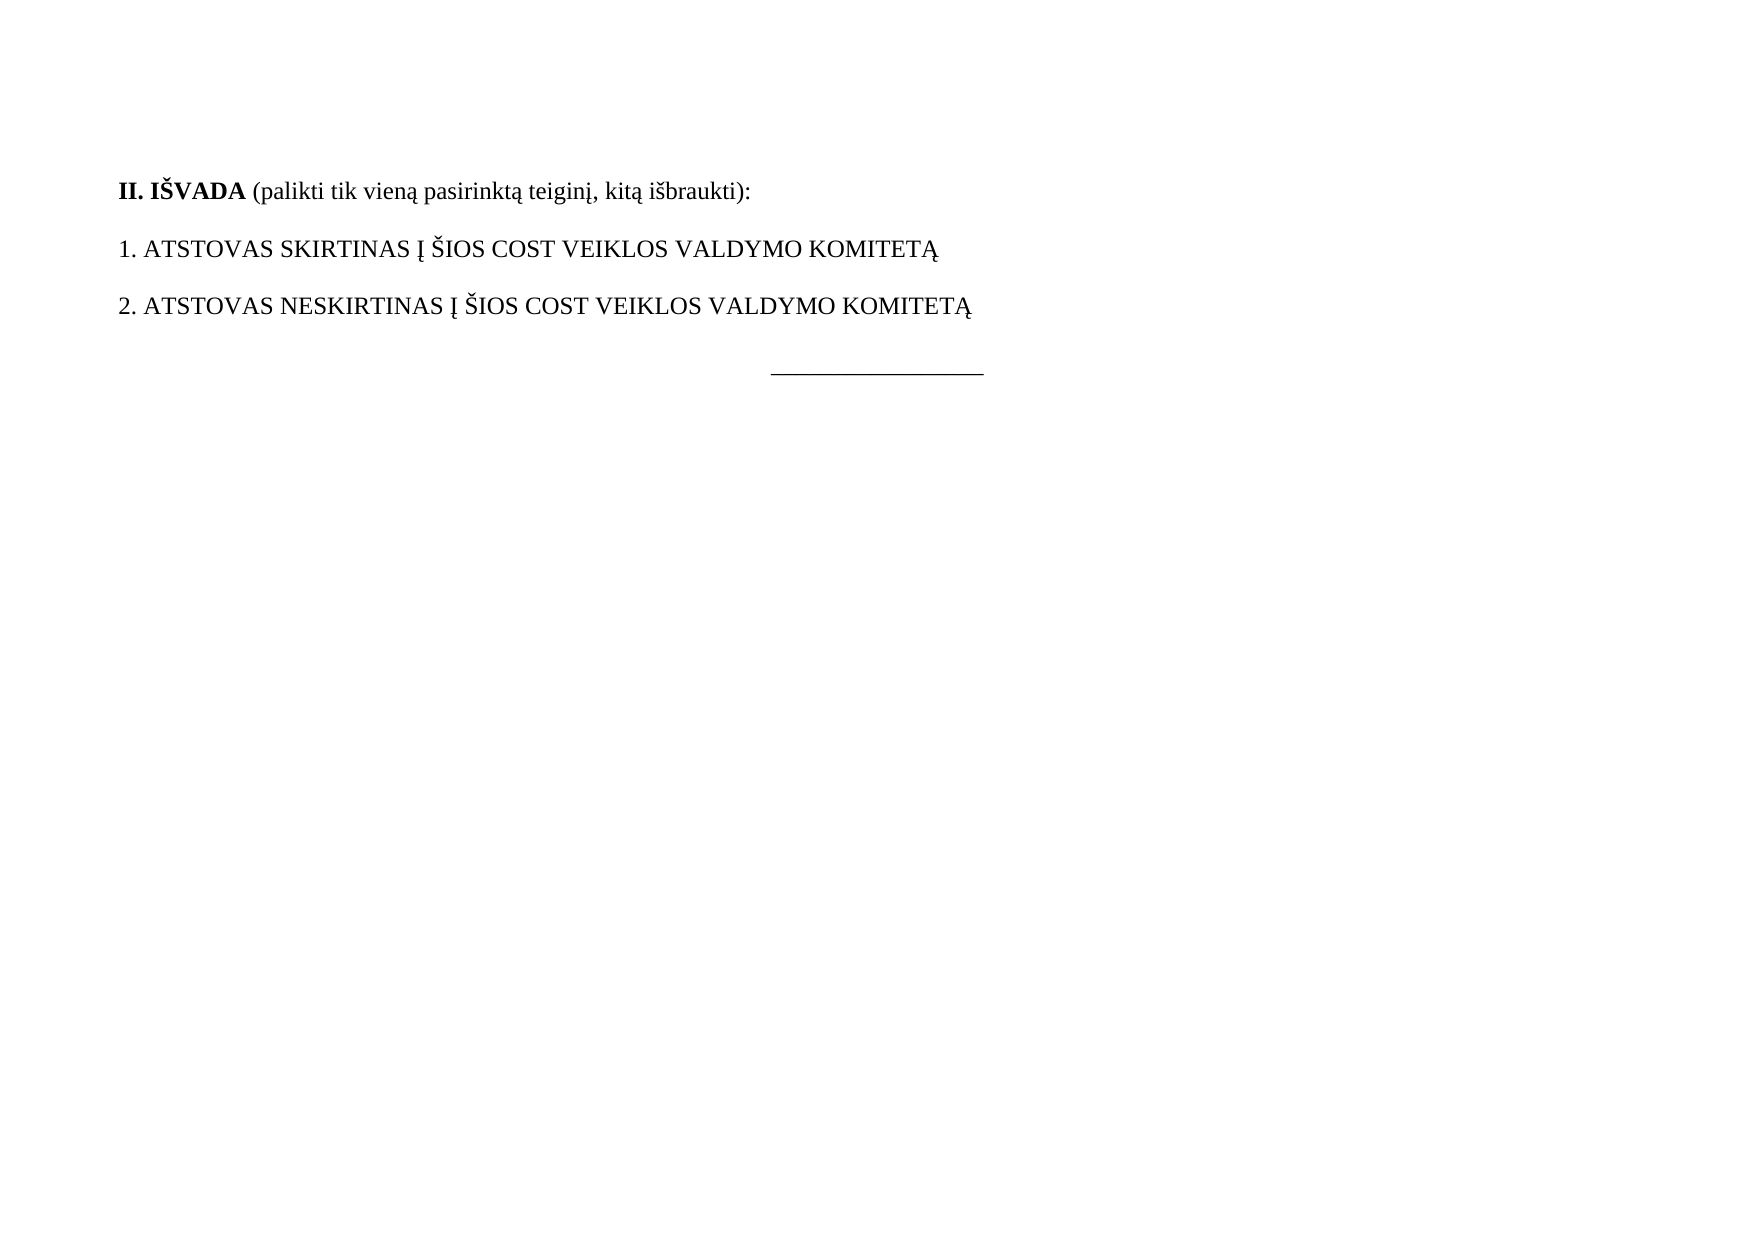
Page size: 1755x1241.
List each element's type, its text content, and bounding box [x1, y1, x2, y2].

text 2. ATSTOVAS NESKIRTINAS Į ŠIOS COST VEIKLOS VALDYMO KOMITETĄ [118, 291, 1636, 320]
text 1. ATSTOVAS SKIRTINAS Į ŠIOS COST VEIKLOS VALDYMO KOMITETĄ [118, 234, 1636, 263]
text _________________ [118, 349, 1636, 378]
text II. IŠVADA (palikti tik vieną pasirinktą teiginį, kitą išbraukti): [118, 176, 1636, 205]
